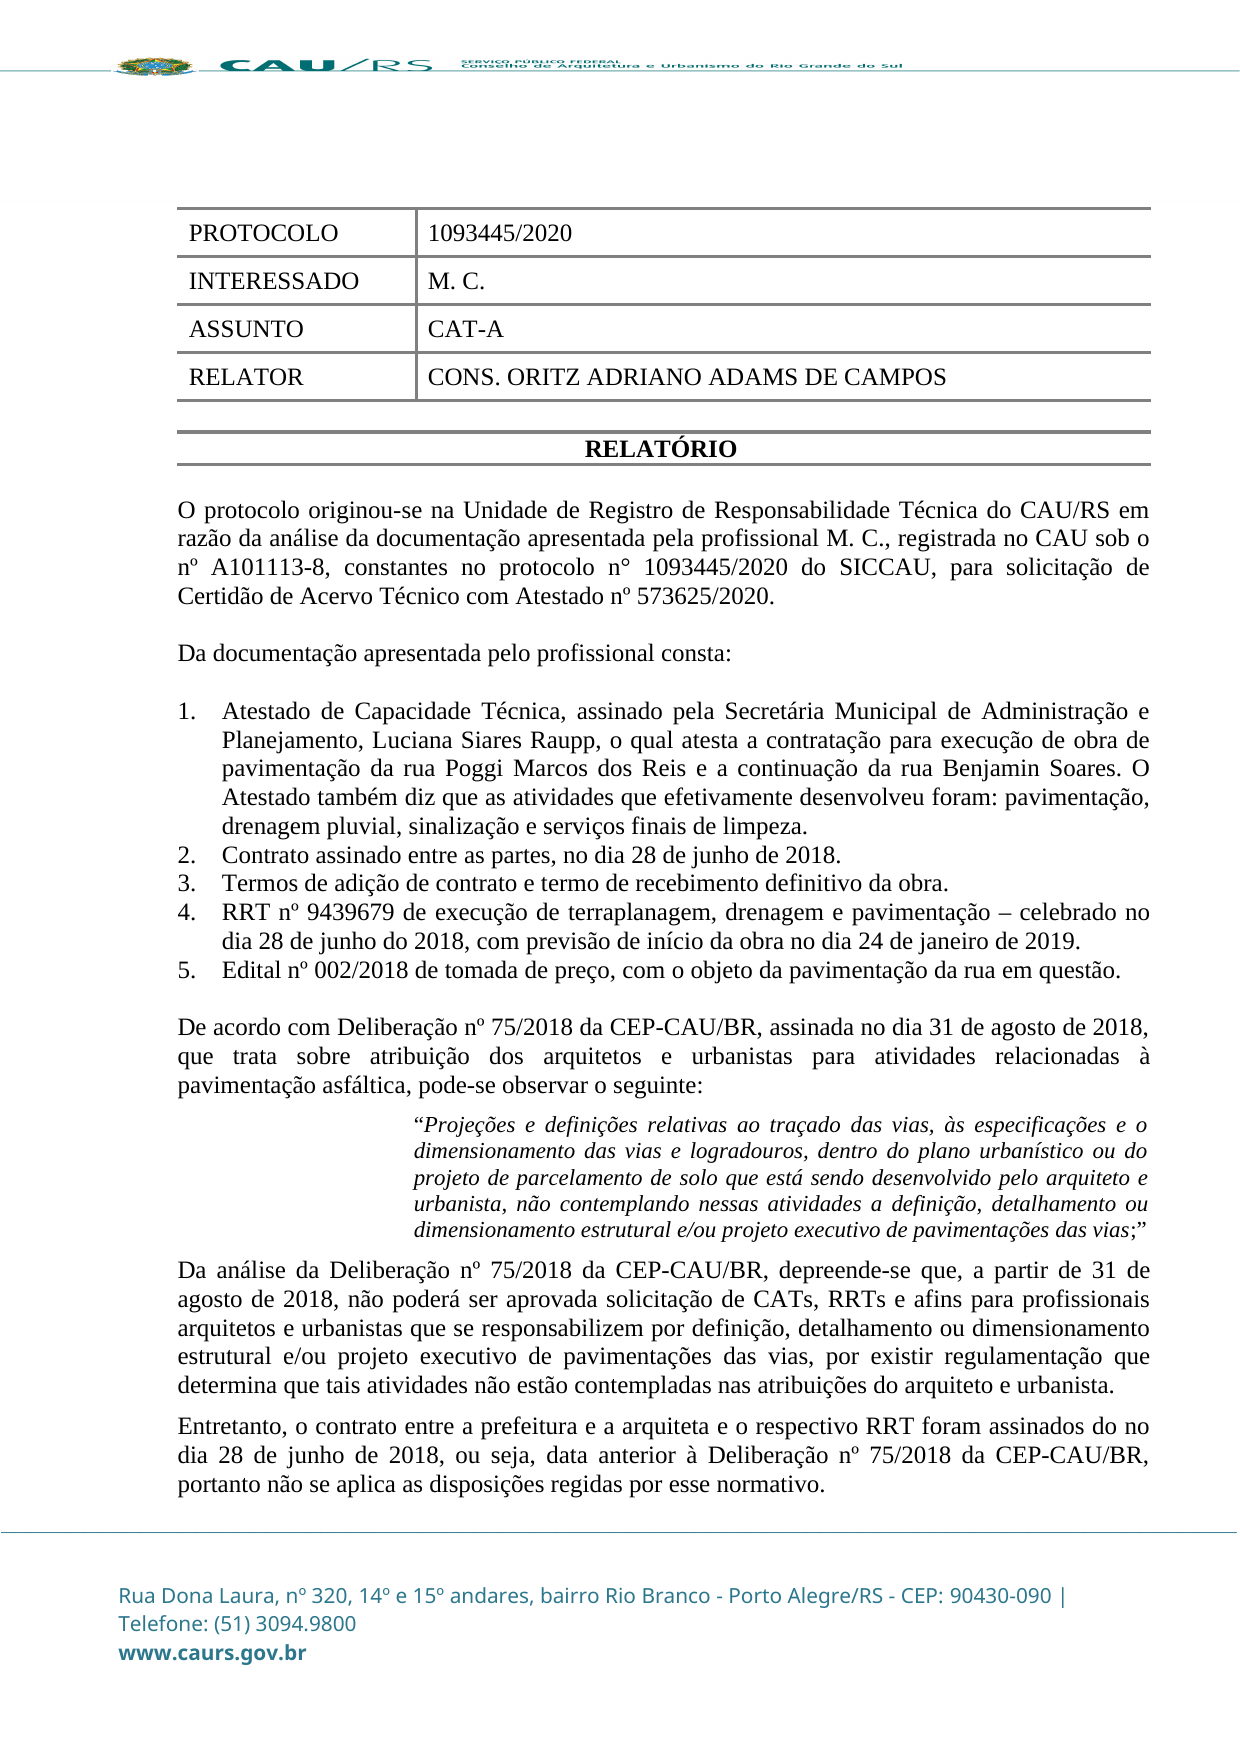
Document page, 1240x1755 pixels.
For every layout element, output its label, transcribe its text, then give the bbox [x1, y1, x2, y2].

text “Projeções e definições relativas ao traçado das vias, às especificações e o dimensionamento das vias e logradouros, dentro do plano urbanístico ou do projeto de parcelamento de solo que está sendo desenvolvido pelo arquiteto e urbanista, não contemplando nessas atividades a definição, detalhamento ou dimensionamento estrutural e/ou projeto executivo de pavimentações das vias;” [413, 1111, 1151, 1243]
text Da documentação apresentada pelo profissional consta: [177, 638, 1151, 667]
table_header 1093445/2020 [418, 210, 1151, 255]
list Contrato assinado entre as partes, no dia 28 de junho de 2018. [177, 840, 1151, 868]
table_cell CONS. ORITZ ADRIANO ADAMS DE CAMPOS [418, 354, 1151, 398]
table_cell RELATOR [177, 354, 415, 398]
list Edital nº 002/2018 de tomada de preço, com o objeto da pavimentação da rua em questão. [177, 955, 1151, 983]
text Entretanto, o contrato entre a prefeitura e a arquiteta e o respectivo RRT foram assinados do no dia 28 de junho de 2018, ou seja, data anterior à Deliberação nº 75/2018 da CEP-CAU/BR, portanto não se aplica as disposições regidas por esse normativo. [177, 1411, 1151, 1498]
table_header RELATÓRIO [177, 434, 1151, 463]
list Atestado de Capacidade Técnica, assinado pela Secretária Municipal de Administração e Planejamento, Luciana Siares Raupp, o qual atesta a contratação para execução de obra de pavimentação da rua Poggi Marcos dos Reis e a continuação da rua Benjamin Soares. O Atestado também diz que as atividades que efetivamente desenvolveu foram: pavimentação, drenagem pluvial, sinalização e serviços finais de limpeza. [177, 696, 1151, 840]
table_cell M. C. [418, 258, 1151, 303]
table_cell CAT-A [418, 306, 1151, 351]
table_cell ASSUNTO [177, 306, 415, 351]
list RRT nº 9439679 de execução de terraplanagem, drenagem e pavimentação – celebrado no dia 28 de junho do 2018, com previsão de início da obra no dia 24 de janeiro de 2019. [177, 897, 1151, 955]
table_cell INTERESSADO [177, 258, 415, 303]
list Termos de adição de contrato e termo de recebimento definitivo da obra. [177, 868, 1151, 897]
text O protocolo originou-se na Unidade de Registro de Responsabilidade Técnica do CAU/RS em razão da análise da documentação apresentada pela profissional M. C., registrada no CAU sob o nº A101113-8, constantes no protocolo n° 1093445/2020 do SICCAU, para solicitação de Certidão de Acervo Técnico com Atestado nº 573625/2020. [177, 495, 1151, 610]
table_header PROTOCOLO [177, 210, 415, 255]
text Da análise da Deliberação nº 75/2018 da CEP-CAU/BR, depreende-se que, a partir de 31 de agosto de 2018, não poderá ser aprovada solicitação de CATs, RRTs e afins para profissionais arquitetos e urbanistas que se responsabilizem por definição, detalhamento ou dimensionamento estrutural e/ou projeto executivo de pavimentações das vias, por existir regulamentação que determina que tais atividades não estão contempladas nas atribuições do arquiteto e urbanista. [177, 1255, 1151, 1399]
text De acordo com Deliberação nº 75/2018 da CEP-CAU/BR, assinada no dia 31 de agosto de 2018, que trata sobre atribuição dos arquitetos e urbanistas para atividades relacionadas à pavimentação asfáltica, pode-se observar o seguinte: [177, 1012, 1151, 1098]
